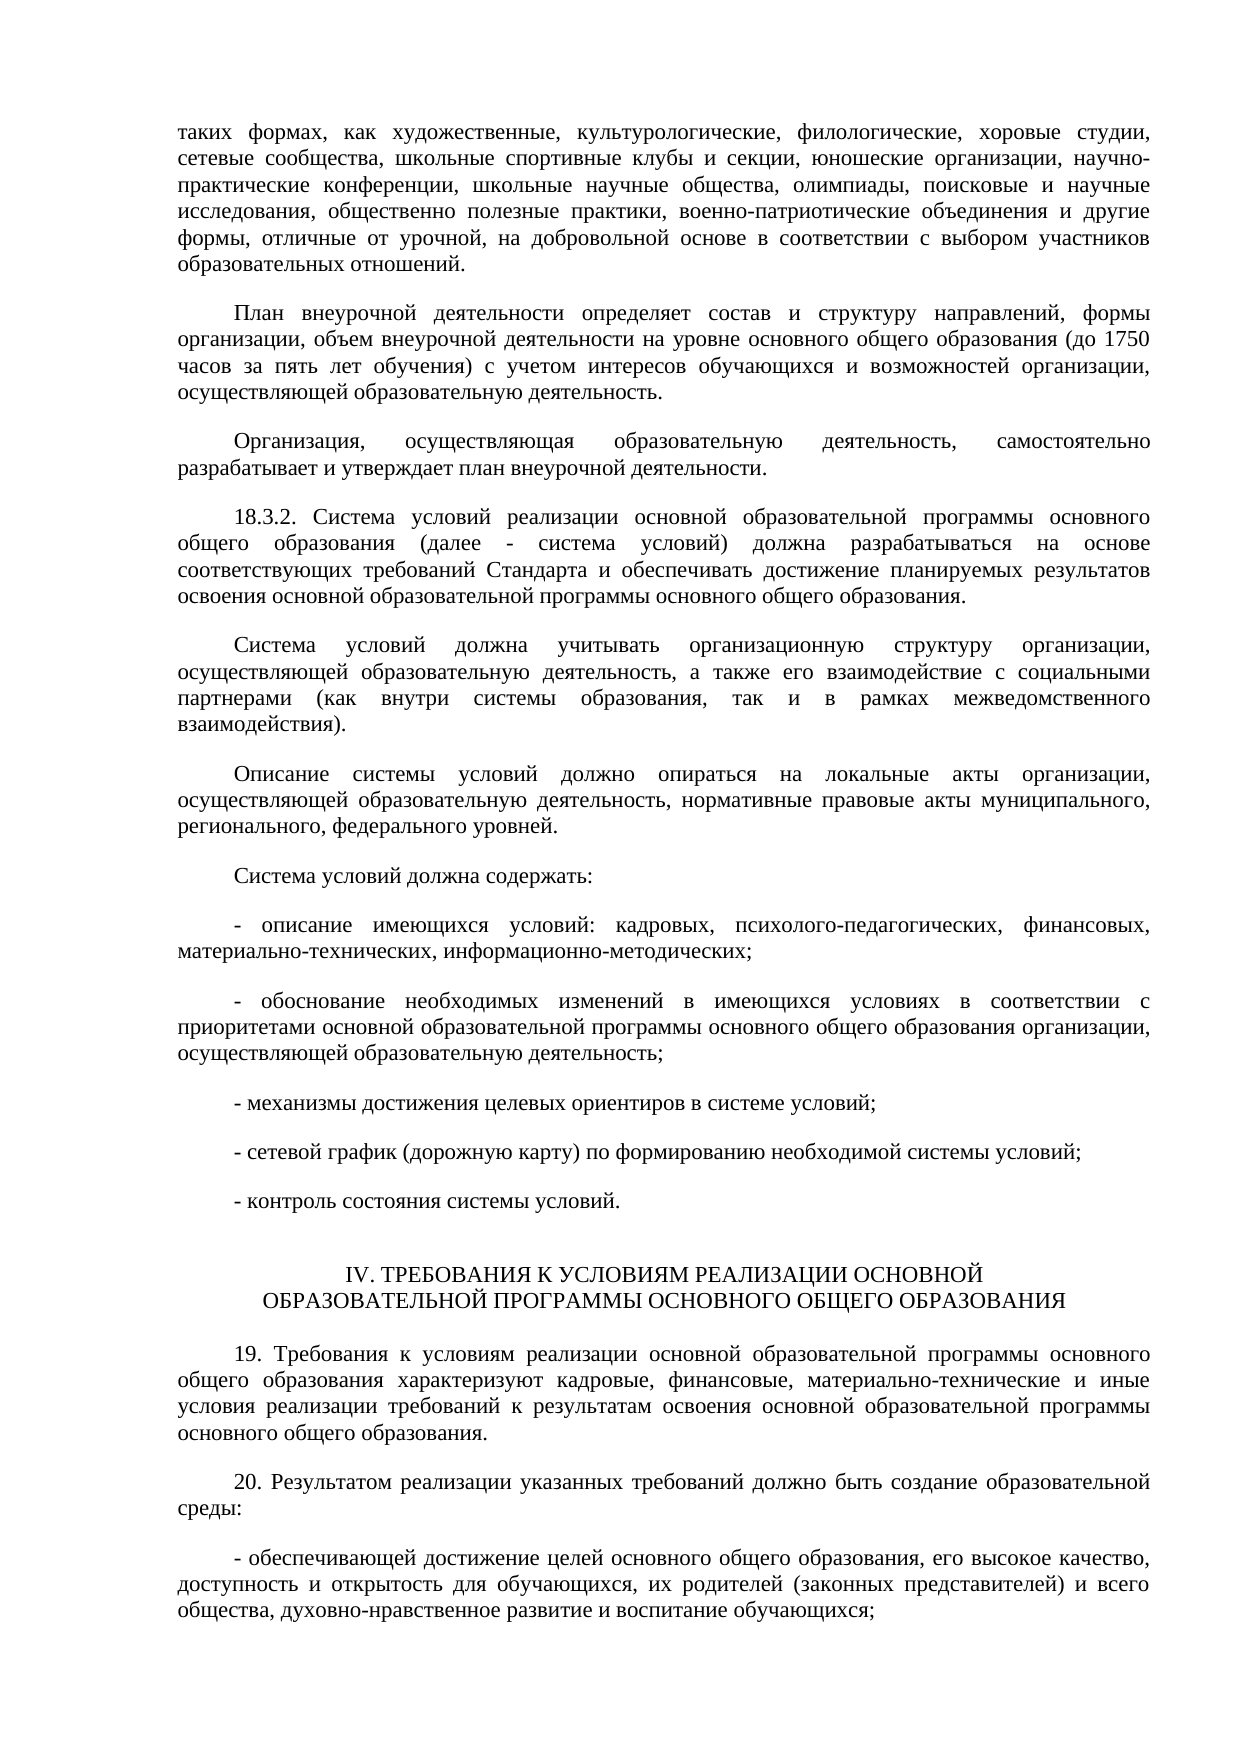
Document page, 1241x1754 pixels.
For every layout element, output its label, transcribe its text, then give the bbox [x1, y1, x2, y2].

text 19. Требования к условиям реализации основной образовательной программы основного общего образования характеризуют кадровые, финансовые, материально-технические и иные условия реализации требований к результатам освоения основной образовательной программы основного общего образования. [177, 1340, 1152, 1445]
text - описание имеющихся условий: кадровых, психолого-педагогических, финансовых, материально-технических, информационно-методических; [177, 911, 1152, 964]
text 18.3.2. Система условий реализации основной образовательной программы основного общего образования (далее - система условий) должна разрабатываться на основе соответствующих требований Стандарта и обеспечивать достижение планируемых результатов освоения основной образовательной программы основного общего образования. [177, 503, 1152, 608]
text 20. Результатом реализации указанных требований должно быть создание образовательной среды: [177, 1468, 1152, 1521]
text - механизмы достижения целевых ориентиров в системе условий; [177, 1089, 1152, 1115]
text Система условий должна учитывать организационную структуру организации, осуществляющей образовательную деятельность, а также его взаимодействие с социальными партнерами (как внутри системы образования, так и в рамках межведомственного взаимодействия). [177, 631, 1152, 737]
text План внеурочной деятельности определяет состав и структуру направлений, формы организации, объем внеурочной деятельности на уровне основного общего образования (до 1750 часов за пять лет обучения) с учетом интересов обучающихся и возможностей организации, осуществляющей образовательную деятельность. [177, 299, 1152, 404]
subtitle IV. ТРЕБОВАНИЯ К УСЛОВИЯМ РЕАЛИЗАЦИИ ОСНОВНОЙ [177, 1261, 1152, 1287]
text Описание системы условий должно опираться на локальные акты организации, осуществляющей образовательную деятельность, нормативные правовые акты муниципального, регионального, федерального уровней. [177, 760, 1152, 839]
text - обоснование необходимых изменений в имеющихся условиях в соответствии с приоритетами основной образовательной программы основного общего образования организации, осуществляющей образовательную деятельность; [177, 987, 1152, 1066]
text ОБРАЗОВАТЕЛЬНОЙ ПРОГРАММЫ ОСНОВНОГО ОБЩЕГО ОБРАЗОВАНИЯ [177, 1287, 1152, 1313]
text таких формах, как художественные, культурологические, филологические, хоровые студии, сетевые сообщества, школьные спортивные клубы и секции, юношеские организации, научно-практические конференции, школьные научные общества, олимпиады, поисковые и научные исследования, общественно полезные практики, военно-патриотические объединения и другие формы, отличные от урочной, на добровольной основе в соответствии с выбором участников образовательных отношений. [177, 118, 1152, 276]
text Система условий должна содержать: [177, 862, 1152, 888]
text - контроль состояния системы условий. [177, 1187, 1152, 1213]
text - обеспечивающей достижение целей основного общего образования, его высокое качество, доступность и открытость для обучающихся, их родителей (законных представителей) и всего общества, духовно-нравственное развитие и воспитание обучающихся; [177, 1544, 1152, 1623]
text Организация, осуществляющая образовательную деятельность, самостоятельно разрабатывает и утверждает план внеурочной деятельности. [177, 427, 1152, 480]
text - сетевой график (дорожную карту) по формированию необходимой системы условий; [177, 1138, 1152, 1164]
